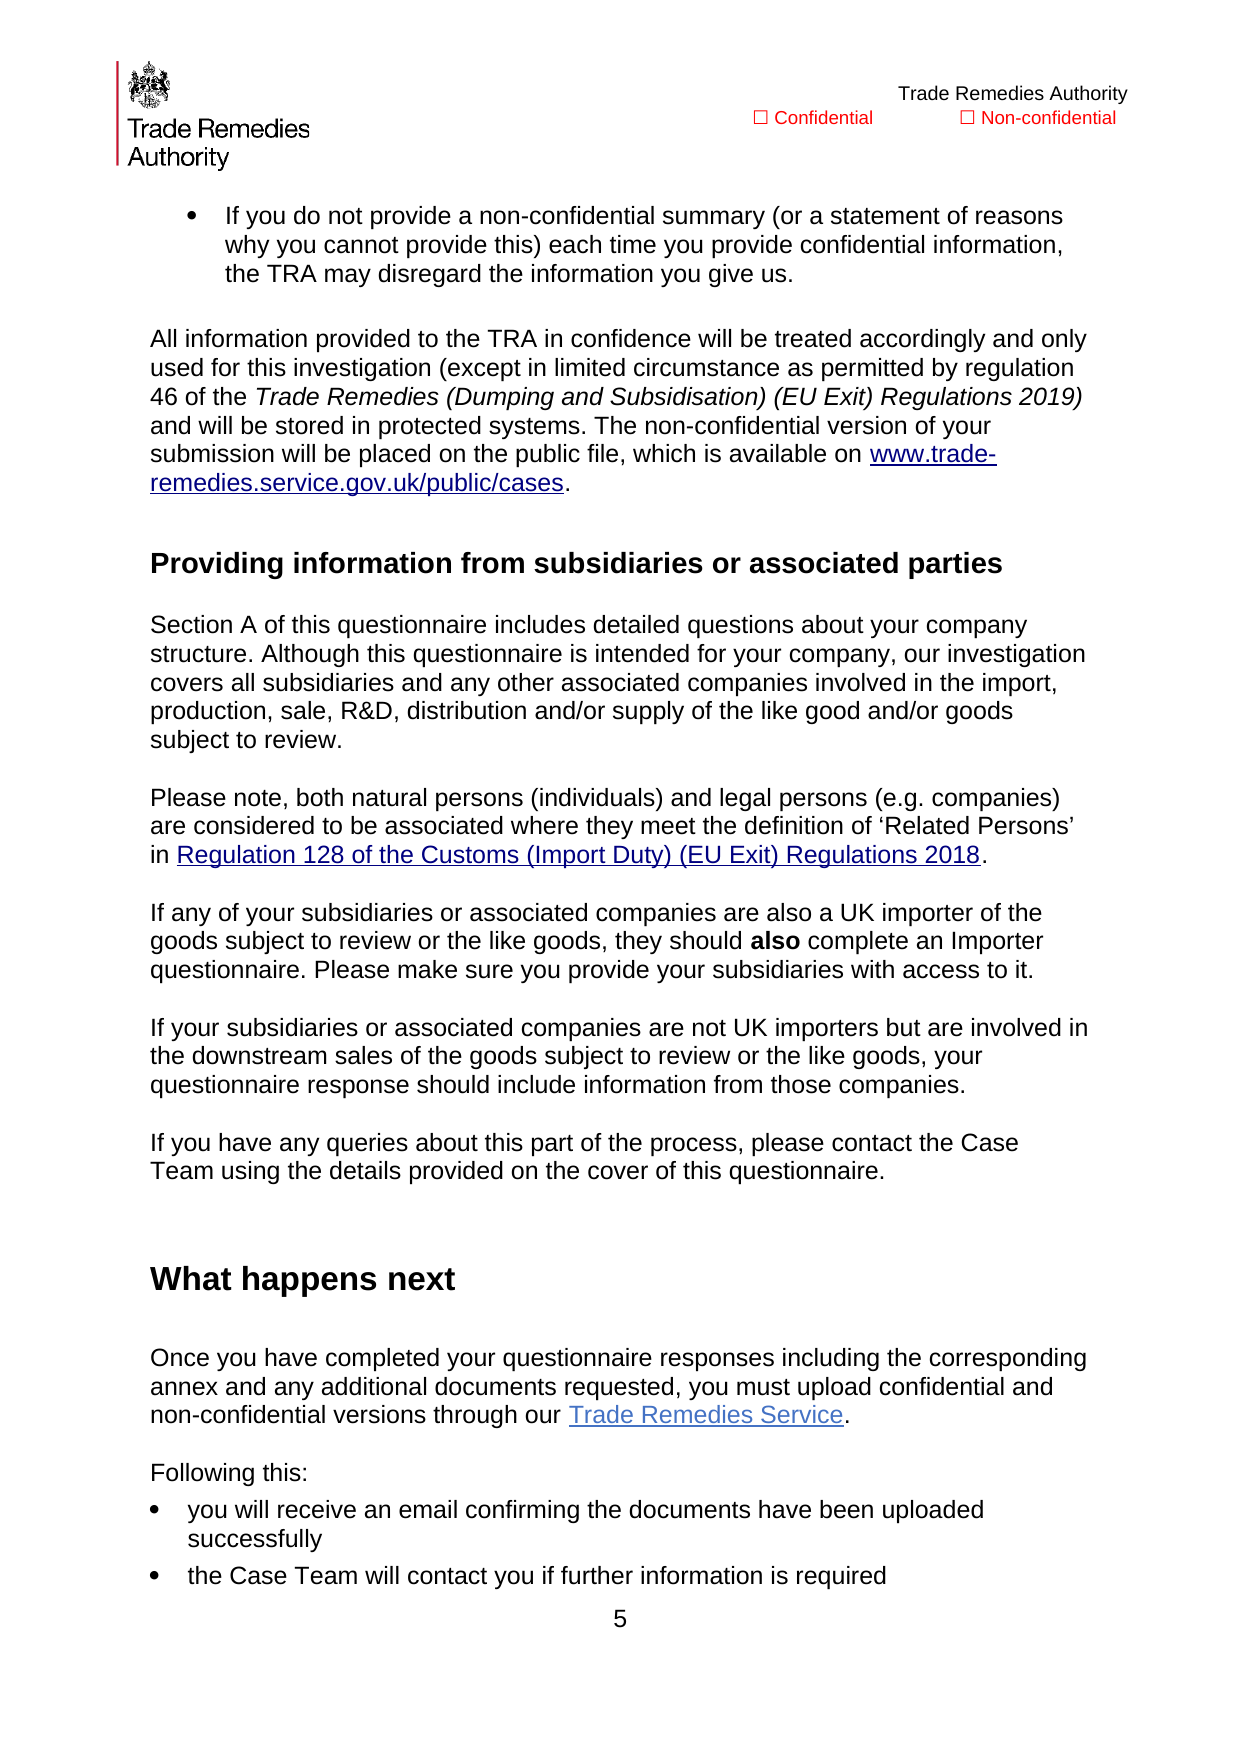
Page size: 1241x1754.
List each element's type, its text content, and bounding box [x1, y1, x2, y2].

list the Case Team will contact you if further information is required [150, 1561, 1090, 1590]
text Following this: [150, 1458, 1090, 1487]
list you will receive an email confirming the documents have been uploaded successfully [150, 1495, 1090, 1553]
text Once you have completed your questionnaire responses including the corresponding annex and any additional documents requested, you must upload confidential and non-confidential versions through our Trade Remedies Service. [150, 1343, 1090, 1429]
text Section A of this questionnaire includes detailed questions about your company structure. Although this questionnaire is intended for your company, our investigation covers all subsidiaries and any other associated companies involved in the import, production, sale, R&D, distribution and/or supply of the like good and/or goods subject to review. [150, 610, 1090, 754]
text All information provided to the TRA in confidence will be treated accordingly and only used for this investigation (except in limited circumstance as permitted by regulation 46 of the Trade Remedies (Dumping and Subsidisation) (EU Exit) Regulations 2019) and will be stored in protected systems. The non-confidential version of your submission will be placed on the public file, which is available on www.trade-remedies.service.gov.uk/public/cases. [150, 324, 1090, 497]
text If you have any queries about this part of the process, please contact the Case Team using the details provided on the cover of this questionnaire. [150, 1127, 1090, 1185]
list If you do not provide a non-confidential summary (or a statement of reasons why you cannot provide this) each time you provide confidential information, the TRA may disregard the information you give us. [187, 201, 1090, 287]
subtitle What happens next [150, 1259, 1090, 1298]
text Please note, both natural persons (individuals) and legal persons (e.g. companies) are considered to be associated where they meet the definition of ‘Related Persons’ in Regulation 128 of the Customs (Import Duty) (EU Exit) Regulations 2018. [150, 782, 1090, 869]
subtitle Providing information from subsidiaries or associated parties [150, 546, 1090, 580]
text If any of your subsidiaries or associated companies are also a UK importer of the goods subject to review or the like goods, they should also complete an Importer questionnaire. Please make sure you provide your subsidiaries with access to it. [150, 897, 1090, 984]
text If your subsidiaries or associated companies are not UK importers but are involved in the downstream sales of the goods subject to review or the like goods, your questionnaire response should include information from those companies. [150, 1012, 1090, 1099]
